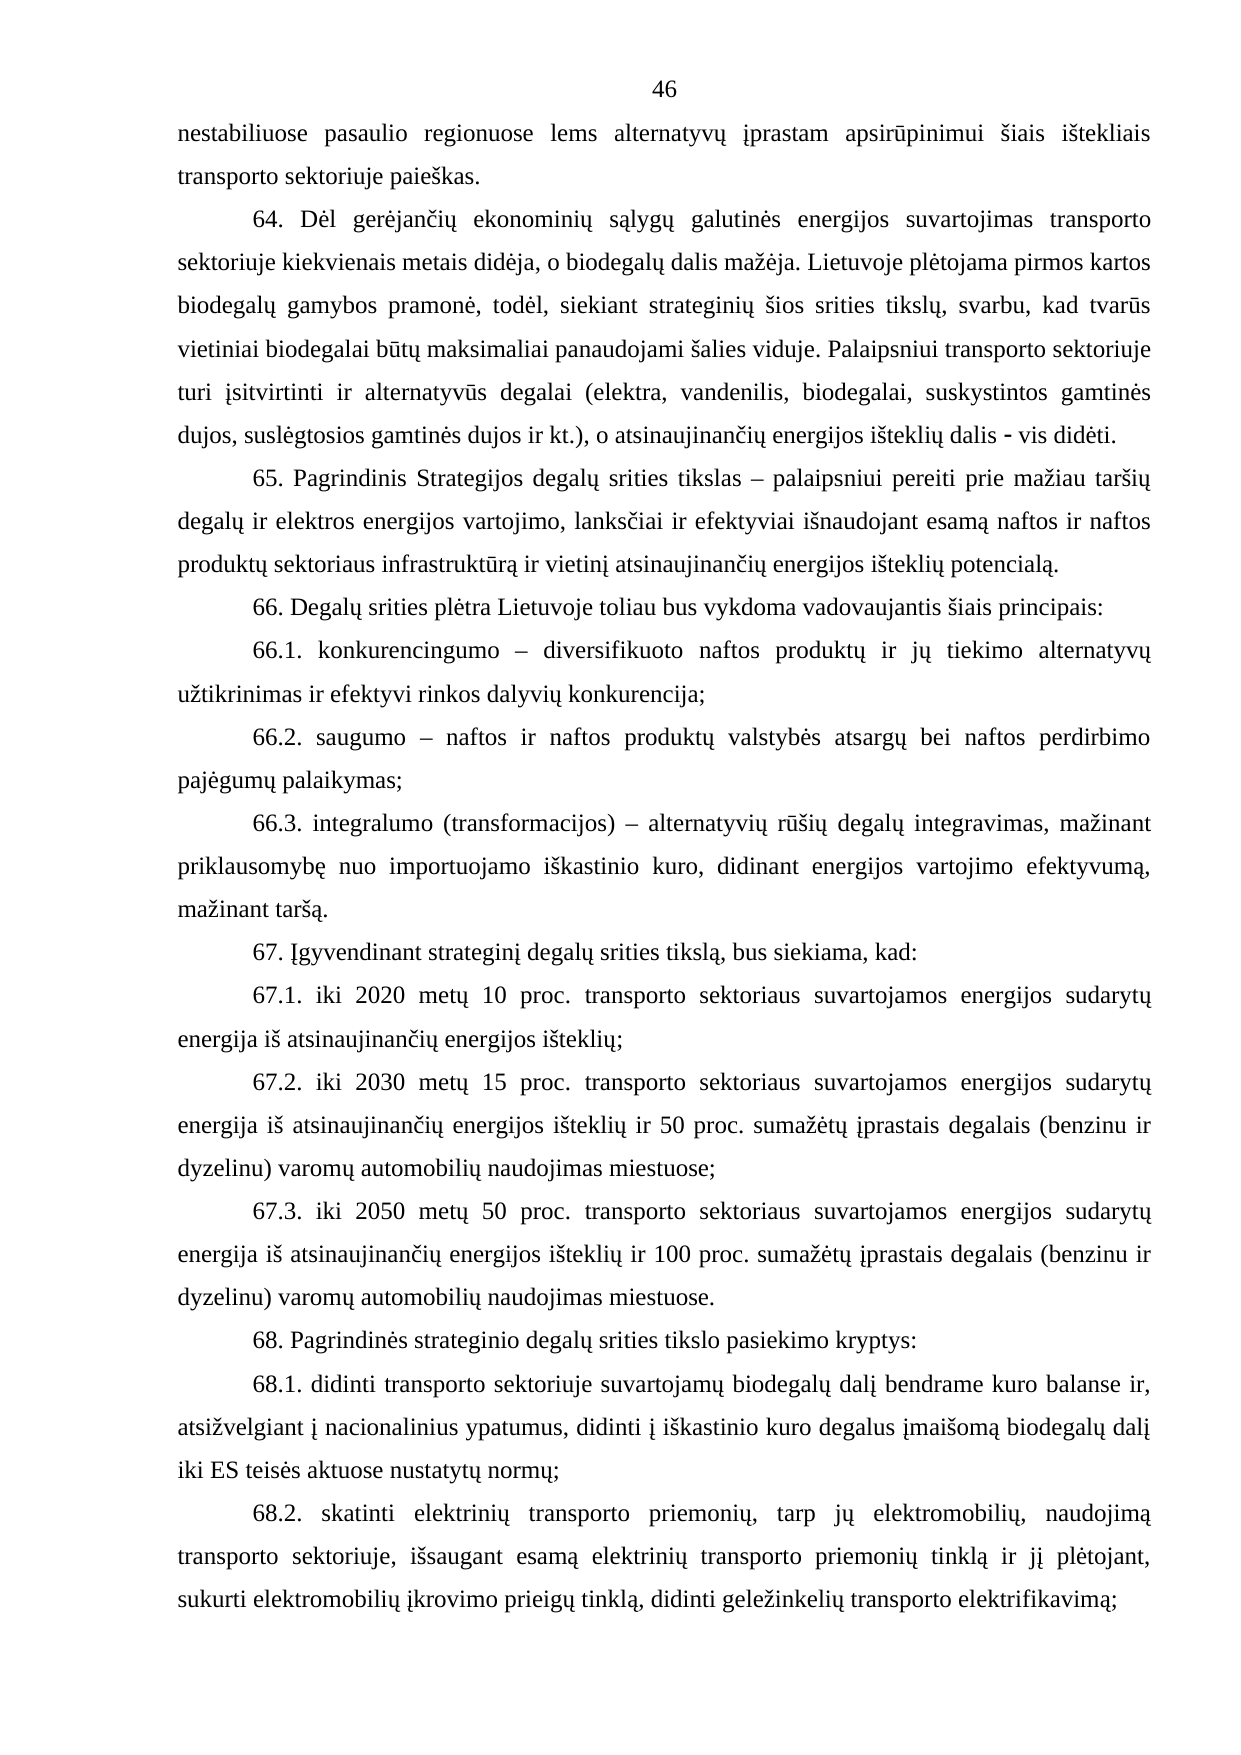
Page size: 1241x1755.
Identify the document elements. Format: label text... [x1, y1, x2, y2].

text 66.1. konkurencingumo – diversifikuoto naftos produktų ir jų tiekimo alternatyvų užtikrinimas ir efektyvi rinkos dalyvių konkurencija; [177, 636, 1152, 707]
text 67. Įgyvendinant strateginį degalų srities tikslą, bus siekiama, kad: [177, 937, 1152, 966]
text 66.2. saugumo – naftos ir naftos produktų valstybės atsargų bei naftos perdirbimo pajėgumų palaikymas; [177, 722, 1152, 794]
text 67.3. iki 2050 metų 50 proc. transporto sektoriaus suvartojamos energijos sudarytų energija iš atsinaujinančių energijos išteklių ir 100 proc. sumažėtų įprastais degalais (benzinu ir dyzelinu) varomų automobilių naudojimas miestuose. [177, 1196, 1152, 1311]
text 67.1. iki 2020 metų 10 proc. transporto sektoriaus suvartojamos energijos sudarytų energija iš atsinaujinančių energijos išteklių; [177, 981, 1152, 1052]
text 64. Dėl gerėjančių ekonominių sąlygų galutinės energijos suvartojimas transporto sektoriuje kiekvienais metais didėja, o biodegalų dalis mažėja. Lietuvoje plėtojama pirmos kartos biodegalų gamybos pramonė, todėl, siekiant strateginių šios srities tikslų, svarbu, kad tvarūs vietiniai biodegalai būtų maksimaliai panaudojami šalies viduje. Palaipsniui transporto sektoriuje turi įsitvirtinti ir alternatyvūs degalai (elektra, vandenilis, biodegalai, suskystintos gamtinės dujos, suslėgtosios gamtinės dujos ir kt.), o atsinaujinančių energijos išteklių dalis  vis didėti. [177, 204, 1152, 449]
text 66.3. integralumo (transformacijos) – alternatyvių rūšių degalų integravimas, mažinant priklausomybę nuo importuojamo iškastinio kuro, didinant energijos vartojimo efektyvumą, mažinant taršą. [177, 808, 1152, 923]
text 68. Pagrindinės strateginio degalų srities tikslo pasiekimo kryptys: [177, 1326, 1152, 1354]
text 65. Pagrindinis Strategijos degalų srities tikslas – palaipsniui pereiti prie mažiau taršių degalų ir elektros energijos vartojimo, lanksčiai ir efektyviai išnaudojant esamą naftos ir naftos produktų sektoriaus infrastruktūrą ir vietinį atsinaujinančių energijos išteklių potencialą. [177, 463, 1152, 578]
text 68.1. didinti transporto sektoriuje suvartojamų biodegalų dalį bendrame kuro balanse ir, atsižvelgiant į nacionalinius ypatumus, didinti į iškastinio kuro degalus įmaišomą biodegalų dalį iki ES teisės aktuose nustatytų normų; [177, 1369, 1152, 1484]
text 68.2. skatinti elektrinių transporto priemonių, tarp jų elektromobilių, naudojimą transporto sektoriuje, išsaugant esamą elektrinių transporto priemonių tinklą ir jį plėtojant, sukurti elektromobilių įkrovimo prieigų tinklą, didinti geležinkelių transporto elektrifikavimą; [177, 1498, 1152, 1613]
text 66. Degalų srities plėtra Lietuvoje toliau bus vykdoma vadovaujantis šiais principais: [177, 592, 1152, 621]
text 67.2. iki 2030 metų 15 proc. transporto sektoriaus suvartojamos energijos sudarytų energija iš atsinaujinančių energijos išteklių ir 50 proc. sumažėtų įprastais degalais (benzinu ir dyzelinu) varomų automobilių naudojimas miestuose; [177, 1067, 1152, 1182]
text nestabiliuose pasaulio regionuose lems alternatyvų įprastam apsirūpinimui šiais ištekliais transporto sektoriuje paieškas. [177, 118, 1152, 190]
